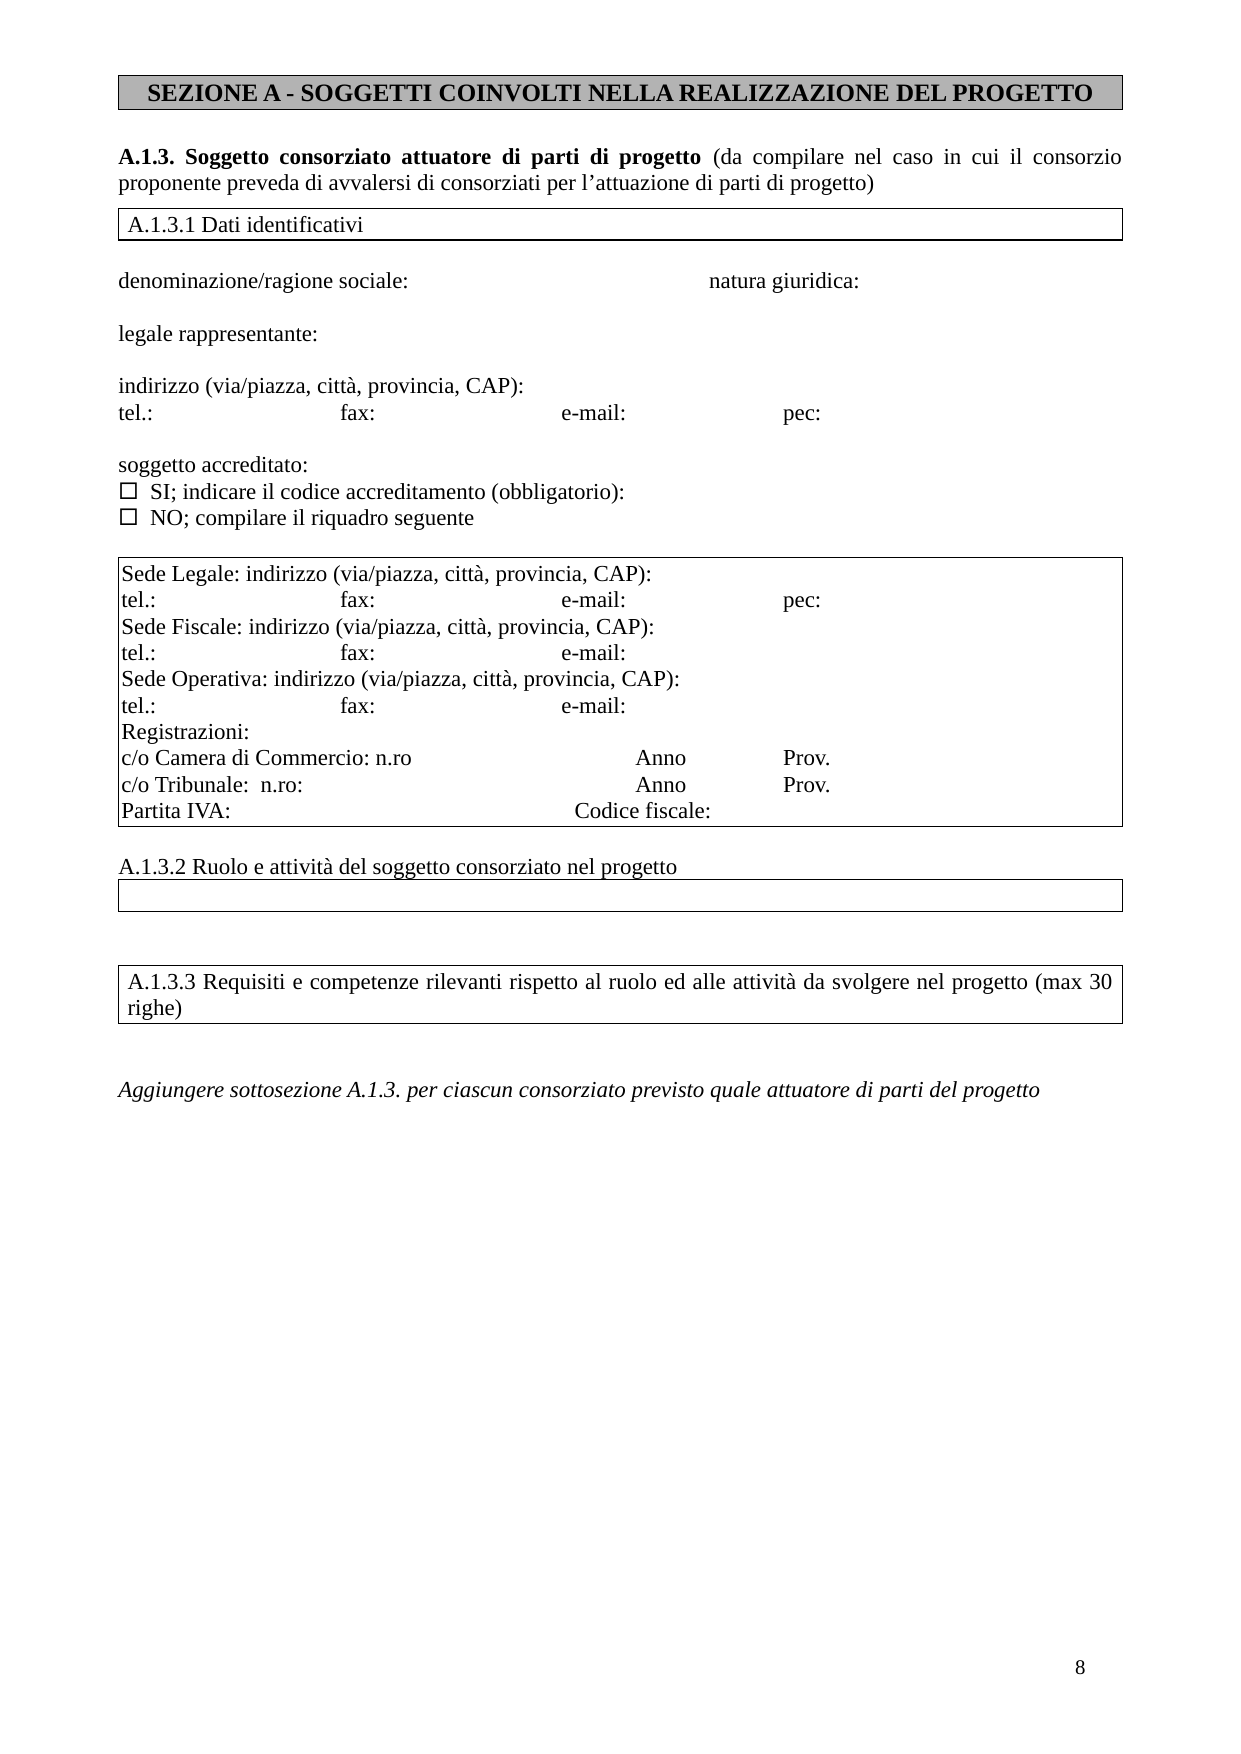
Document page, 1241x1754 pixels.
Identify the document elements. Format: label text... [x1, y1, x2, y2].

text Sede Legale: indirizzo (via/piazza, città, provincia, CAP): [119, 558, 1122, 583]
text tel.: fax: e-mail: [119, 636, 1122, 662]
text SEZIONE A - SOGGETTI COINVOLTI NELLA REALIZZAZIONE DEL PROGETTO [119, 76, 1122, 109]
text legale rappresentante: [118, 320, 1123, 346]
text Sede Fiscale: indirizzo (via/piazza, città, provincia, CAP): [119, 609, 1122, 636]
list  NO; compilare il riquadro seguente [117, 504, 1123, 531]
subtitle A.1.3. Soggetto consorziato attuatore di parti di progetto (da compilare nel caso in cui il consorzio proponente preveda di avvalersi di consorziati per l’attuazione di parti di progetto) [118, 143, 1123, 196]
text A.1.3.1 Dati identificativi [119, 209, 1122, 239]
text A.1.3.2 Ruolo e attività del soggetto consorziato nel progetto [118, 853, 1123, 879]
text tel.: fax: e-mail: pec: [119, 583, 1122, 609]
text indirizzo (via/piazza, città, provincia, CAP): [118, 372, 1123, 399]
text Aggiungere sottosezione A.1.3. per ciascun consorziato previsto quale attuatore di parti del progetto [118, 1076, 1123, 1103]
text A.1.3.3 Requisiti e competenze rilevanti rispetto al ruolo ed alle attività da svolgere nel progetto (max 30 righe) [119, 966, 1122, 1023]
text Partita IVA: Codice fiscale: [119, 794, 1122, 826]
text soggetto accreditato: [118, 451, 1123, 478]
text Registrazioni: [119, 715, 1122, 741]
text denominazione/ragione sociale: natura giuridica: [118, 267, 1123, 293]
list  SI; indicare il codice accreditamento (obbligatorio): [117, 478, 1123, 504]
text tel.: fax: e-mail: [119, 689, 1122, 715]
text c/o Tribunale: n.ro: Anno Prov. [119, 768, 1122, 794]
text tel.: fax: e-mail: pec: [118, 399, 1123, 425]
text c/o Camera di Commercio: n.ro Anno Prov. [119, 741, 1122, 768]
text Sede Operativa: indirizzo (via/piazza, città, provincia, CAP): [119, 662, 1122, 689]
